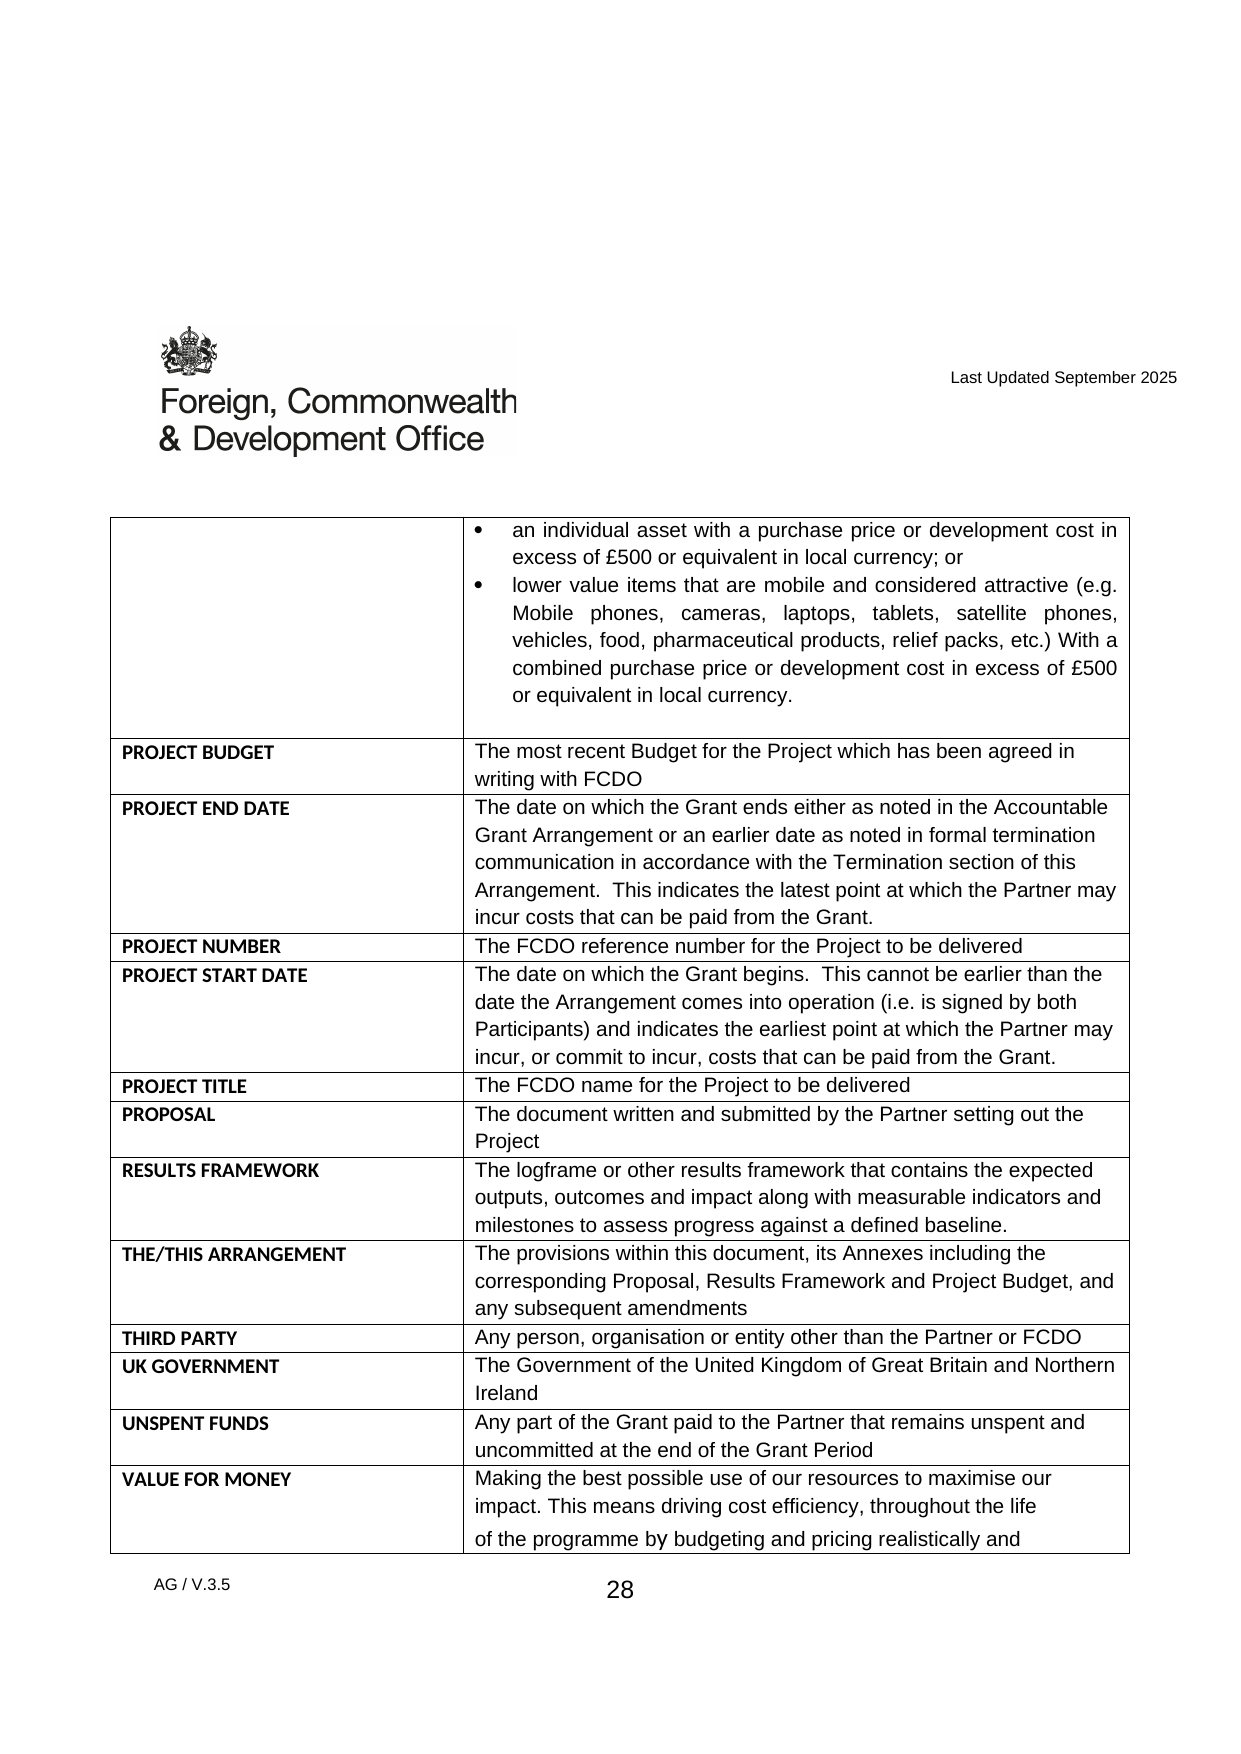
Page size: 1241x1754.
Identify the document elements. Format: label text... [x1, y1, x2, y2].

table_cell PROJECT START DATE [111, 962, 463, 1072]
table_cell PROPOSAL [111, 1102, 463, 1157]
table_cell VALUE FOR MONEY [111, 1466, 463, 1552]
table_cell [111, 518, 463, 738]
table_cell Any part of the Grant paid to the Partner that remains unspent and uncommitted at the end of the Grant Period [464, 1410, 1129, 1465]
table_cell The FCDO name for the Project to be delivered [464, 1073, 1129, 1101]
table_cell Any person, organisation or entity other than the Partner or FCDO [464, 1325, 1129, 1352]
table_cell The FCDO reference number for the Project to be delivered [464, 934, 1129, 961]
table_cell The date on which the Grant begins. This cannot be earlier than the date the Arrangement comes into operation (i.e. is signed by both Participants) and indicates the earliest point at which the Partner may incur, or commit to incur, costs that can be paid from the Grant. [464, 962, 1129, 1072]
table_cell THE/THIS ARRANGEMENT [111, 1241, 463, 1324]
table_cell The Government of the United Kingdom of Great Britain and Northern Ireland [464, 1353, 1129, 1409]
table_cell The date on which the Grant ends either as noted in the Accountable Grant Arrangement or an earlier date as noted in formal termination communication in accordance with the Termination section of this Arrangement. This indicates the latest point at which the Partner may incur costs that can be paid from the Grant. [464, 795, 1129, 932]
table_cell The provisions within this document, its Annexes including the corresponding Proposal, Results Framework and Project Budget, and any subsequent amendments [464, 1241, 1129, 1324]
table_cell PROJECT NUMBER [111, 934, 463, 961]
table_cell The most recent Budget for the Project which has been agreed in writing with FCDO [464, 739, 1129, 794]
table_cell Making the best possible use of our resources to maximise our impact. This means driving cost efficiency, throughout the life of the programme by budgeting and pricing realistically and [464, 1466, 1129, 1552]
table_cell PROJECT END DATE [111, 795, 463, 932]
table_cell PROJECT BUDGET [111, 739, 463, 794]
table_cell THIRD PARTY [111, 1325, 463, 1352]
table_cell UNSPENT FUNDS [111, 1410, 463, 1465]
table_cell The logframe or other results framework that contains the expected outputs, outcomes and impact along with measurable indicators and milestones to assess progress against a defined baseline. [464, 1158, 1129, 1240]
table_cell RESULTS FRAMEWORK [111, 1158, 463, 1240]
table_cell The document written and submitted by the Partner setting out the Project [464, 1102, 1129, 1157]
table_cell PROJECT TITLE [111, 1073, 463, 1101]
table_cell UK GOVERNMENT [111, 1353, 463, 1409]
table_cell Equipment or supplies purchased in part of or fully by the Grant which have a useful life of more than one year from purchase. This applies to: an individual asset with a purchase price or development cost in excess of £500 or equivalent in local currency; or lower value items that are mobile and considered attractive (e.g. Mobile phones, cameras, laptops, tablets, satellite phones, vehicles, food, pharmaceutical products, relief packs, etc.) With a combined purchase price or development cost in excess of £500 or equivalent in local currency. [464, 518, 1129, 738]
